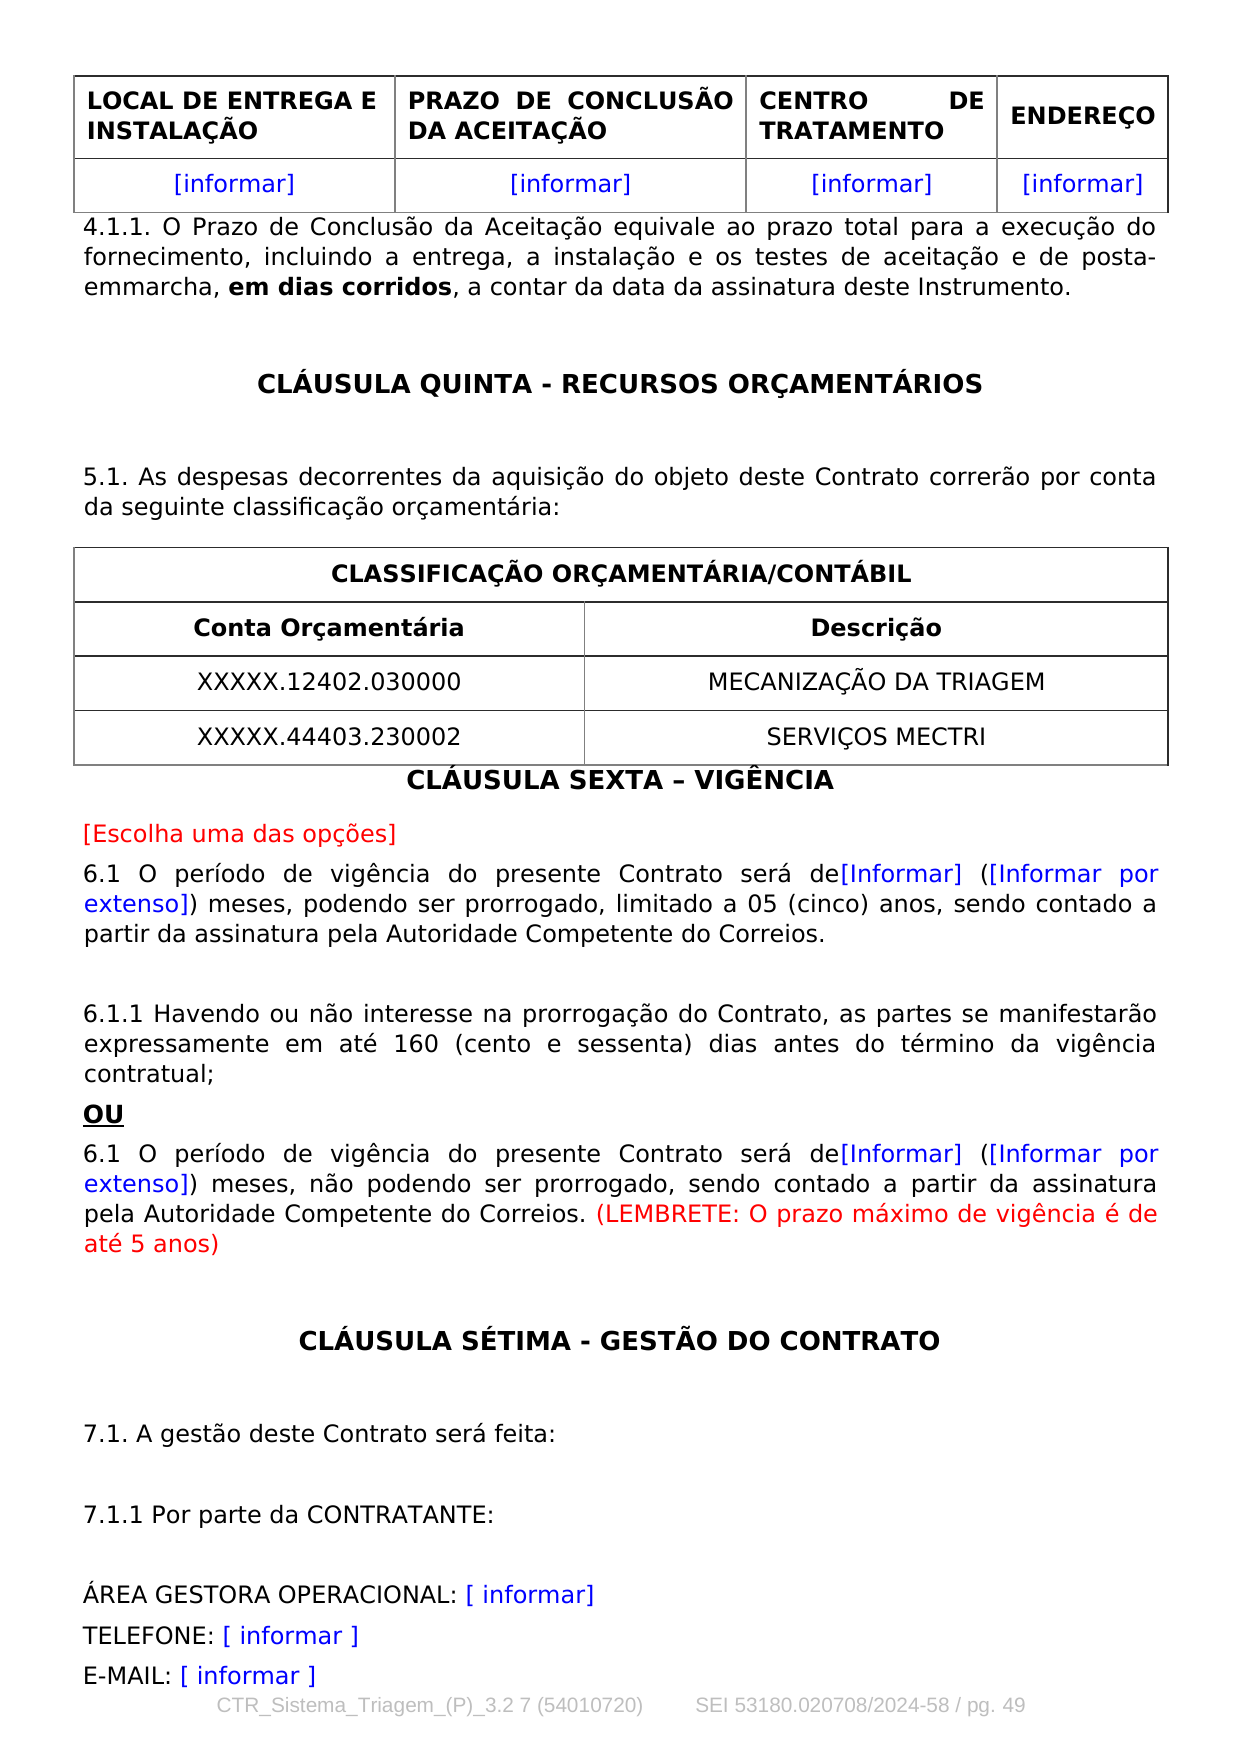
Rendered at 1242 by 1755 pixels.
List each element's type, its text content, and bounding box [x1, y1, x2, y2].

subtitle CLÁUSULA QUINTA - RECURSOS ORÇAMENTÁRIOS [75, 369, 1165, 399]
table_header ENDEREÇO [998, 77, 1167, 158]
table_cell XXXXX.12402.030000 [75, 657, 584, 710]
text TELEFONE: [ informar ] [83, 1622, 1181, 1650]
text 5.1. As despesas decorrentes da aquisição do objeto deste Contrato correrão por conta da seguinte classificação orçamentária: [83, 463, 1158, 521]
table_header CLASSIFICAÇÃO ORÇAMENTÁRIA/CONTÁBIL [75, 548, 1167, 601]
text 4.1.1. O Prazo de Conclusão da Aceitação equivale ao prazo total para a execução do fornecimento, incluindo a entrega, a instalação e os testes de aceitação e de posta-emmarcha, em dias corridos, a contar da data da assinatura deste Instrumento. [83, 213, 1158, 301]
table_cell SERVIÇOS MECTRI [585, 711, 1167, 764]
table_cell [informar] [998, 159, 1167, 212]
table_header CENTRO DE TRATAMENTO [747, 77, 996, 158]
text OU [83, 1100, 1181, 1129]
table_cell [informar] [396, 159, 745, 212]
text [Escolha uma das opções] [83, 820, 1181, 848]
table_header LOCAL DE ENTREGA E INSTALAÇÃO [75, 77, 394, 158]
text ÁREA GESTORA OPERACIONAL: [ informar] [83, 1581, 1158, 1609]
text 6.1.1 Havendo ou não interesse na prorrogação do Contrato, as partes se manifestarão expressamente em até 160 (cento e sessenta) dias antes do término da vigência contratual; [83, 1000, 1158, 1088]
text 7.1. A gestão deste Contrato será feita: [83, 1420, 1158, 1448]
text 6.1 O período de vigência do presente Contrato será de[Informar] ([Informar por extenso]) meses, podendo ser prorrogado, limitado a 05 (cinco) anos, sendo contado a partir da assinatura pela Autoridade Competente do Correios. [83, 860, 1158, 948]
table_cell MECANIZAÇÃO DA TRIAGEM [585, 657, 1167, 710]
table_header PRAZO DE CONCLUSÃO DA ACEITAÇÃO [396, 77, 745, 158]
table_cell [informar] [75, 159, 394, 212]
table_cell Conta Orçamentária [75, 603, 584, 655]
table_cell XXXXX.44403.230002 [75, 711, 584, 764]
text 7.1.1 Por parte da CONTRATANTE: [83, 1501, 1158, 1529]
table_cell Descrição [585, 603, 1167, 655]
text E-MAIL: [ informar ] [83, 1662, 1181, 1690]
subtitle CLÁUSULA SEXTA – VIGÊNCIA [75, 766, 1165, 796]
table_cell [informar] [747, 159, 996, 212]
text 6.1 O período de vigência do presente Contrato será de[Informar] ([Informar por extenso]) meses, não podendo ser prorrogado, sendo contado a partir da assinatura pela Autoridade Competente do Correios. (LEMBRETE: O prazo máximo de vigência é de até 5 anos) [83, 1141, 1158, 1258]
subtitle CLÁUSULA SÉTIMA - GESTÃO DO CONTRATO [75, 1326, 1164, 1356]
